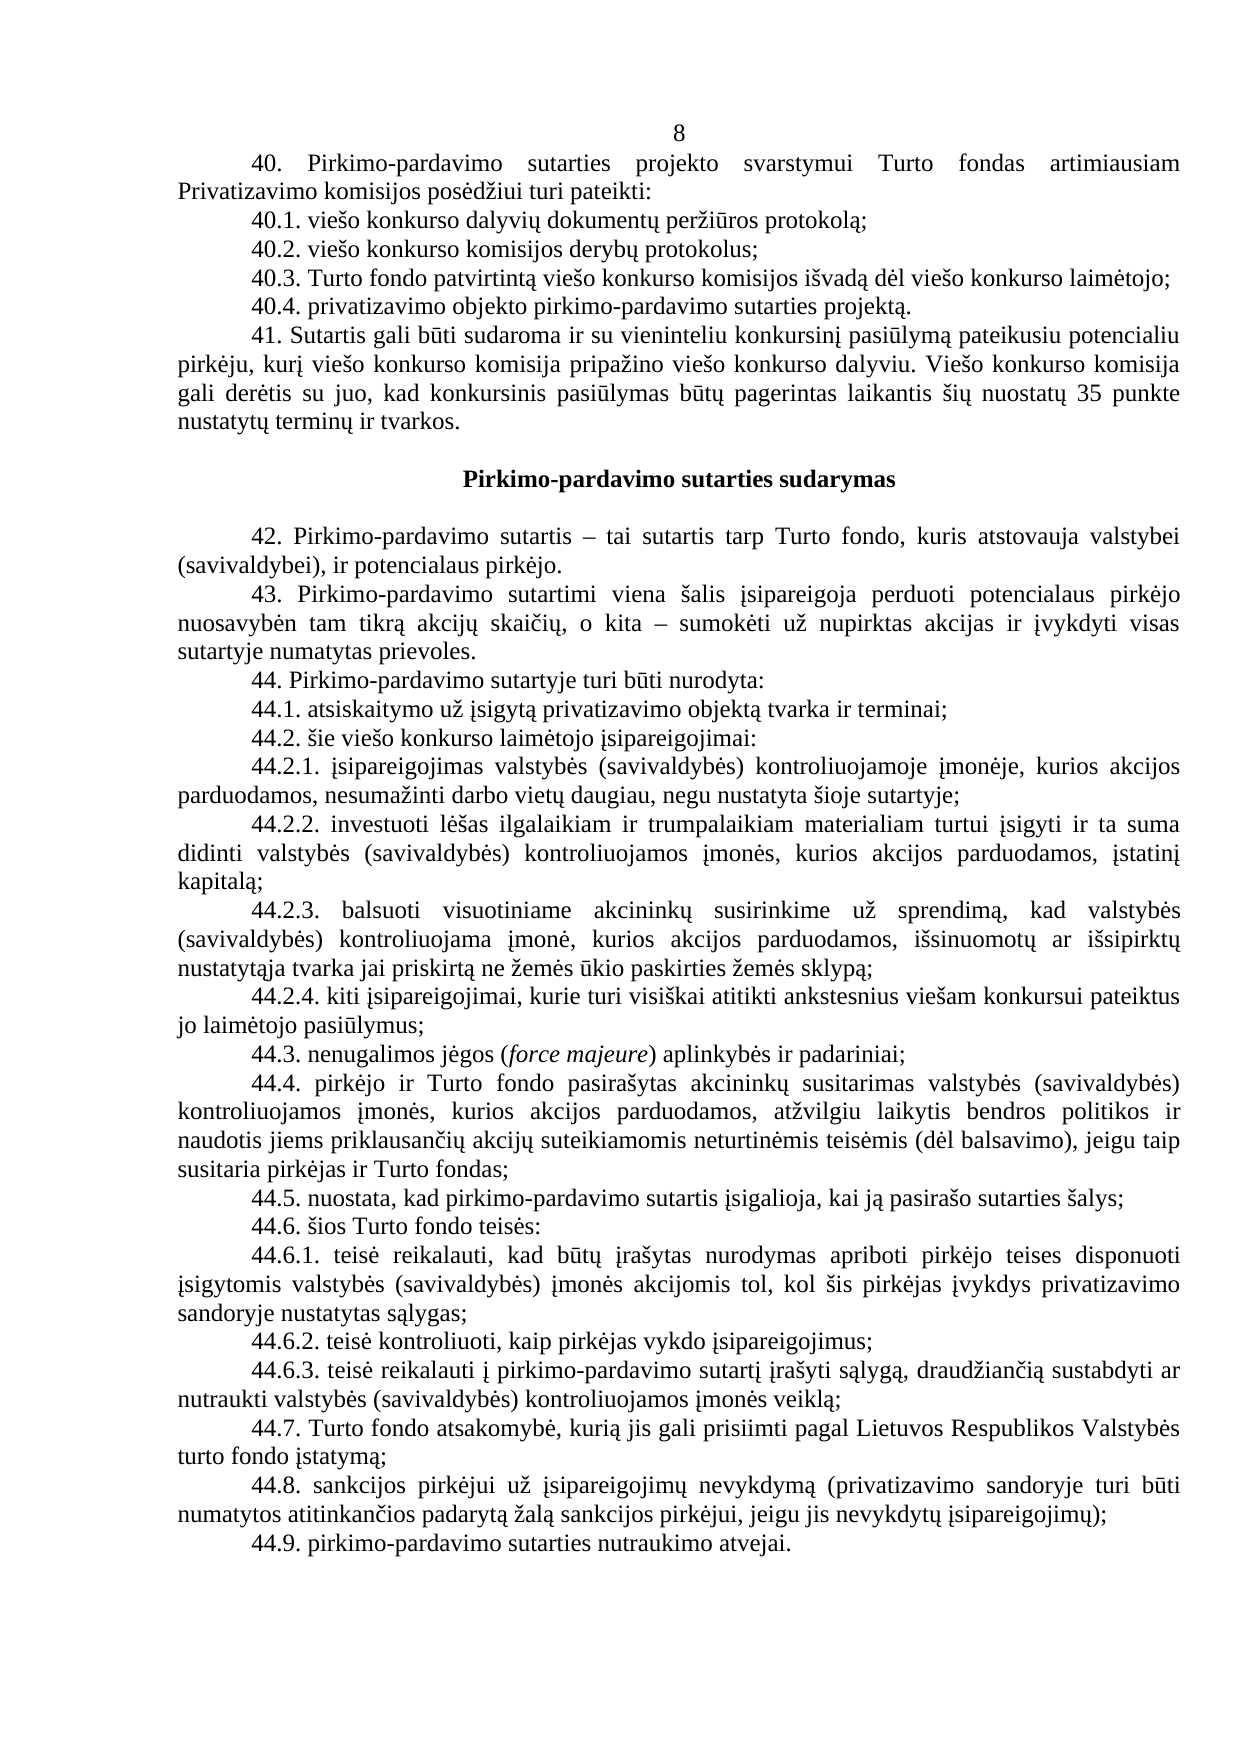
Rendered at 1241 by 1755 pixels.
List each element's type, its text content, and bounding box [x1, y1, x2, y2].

text 42. Pirkimo-pardavimo sutartis – tai sutartis tarp Turto fondo, kuris atstovauja valstybei (savivaldybei), ir potencialaus pirkėjo. [177, 521, 1181, 579]
text 40.2. viešo konkurso komisijos derybų protokolus; [177, 234, 1181, 263]
text 44.2.2. investuoti lėšas ilgalaikiam ir trumpalaikiam materialiam turtui įsigyti ir ta suma didinti valstybės (savivaldybės) kontroliuojamos įmonės, kurios akcijos parduodamos, įstatinį kapitalą; [177, 809, 1181, 895]
text 44.3. nenugalimos jėgos (force majeure) aplinkybės ir padariniai; [177, 1039, 1181, 1068]
text 44.2.1. įsipareigojimas valstybės (savivaldybės) kontroliuojamoje įmonėje, kurios akcijos parduodamos, nesumažinti darbo vietų daugiau, negu nustatyta šioje sutartyje; [177, 751, 1181, 809]
text 44.6.2. teisė kontroliuoti, kaip pirkėjas vykdo įsipareigojimus; [177, 1326, 1181, 1355]
text 44. Pirkimo-pardavimo sutartyje turi būti nurodyta: [177, 665, 1181, 694]
text 44.6.1. teisė reikalauti, kad būtų įrašytas nurodymas apriboti pirkėjo teises disponuoti įsigytomis valstybės (savivaldybės) įmonės akcijomis tol, kol šis pirkėjas įvykdys privatizavimo sandoryje nustatytas sąlygas; [177, 1240, 1181, 1326]
text 40.3. Turto fondo patvirtintą viešo konkurso komisijos išvadą dėl viešo konkurso laimėtojo; [177, 263, 1181, 291]
text 44.9. pirkimo-pardavimo sutarties nutraukimo atvejai. [177, 1528, 1181, 1556]
text 40.1. viešo konkurso dalyvių dokumentų peržiūros protokolą; [177, 205, 1181, 234]
text 44.1. atsiskaitymo už įsigytą privatizavimo objektą tvarka ir terminai; [177, 694, 1181, 723]
text 44.6. šios Turto fondo teisės: [177, 1211, 1181, 1240]
text 40. Pirkimo-pardavimo sutarties projekto svarstymui Turto fondas artimiausiam Privatizavimo komisijos posėdžiui turi pateikti: [177, 148, 1181, 205]
text Pirkimo-pardavimo sutarties sudarymas [177, 464, 1181, 493]
text 41. Sutartis gali būti sudaroma ir su vieninteliu konkursinį pasiūlymą pateikusiu potencialiu pirkėju, kurį viešo konkurso komisija pripažino viešo konkurso dalyviu. Viešo konkurso komisija gali derėtis su juo, kad konkursinis pasiūlymas būtų pagerintas laikantis šių nuostatų 35 punkte nustatytų terminų ir tvarkos. [177, 320, 1181, 435]
text 44.6.3. teisė reikalauti į pirkimo-pardavimo sutartį įrašyti sąlygą, draudžiančią sustabdyti ar nutraukti valstybės (savivaldybės) kontroliuojamos įmonės veiklą; [177, 1355, 1181, 1413]
text 44.2.3. balsuoti visuotiniame akcininkų susirinkime už sprendimą, kad valstybės (savivaldybės) kontroliuojama įmonė, kurios akcijos parduodamos, išsinuomotų ar išsipirktų nustatytąja tvarka jai priskirtą ne žemės ūkio paskirties žemės sklypą; [177, 895, 1181, 981]
text 44.2. šie viešo konkurso laimėtojo įsipareigojimai: [177, 723, 1181, 751]
text 44.4. pirkėjo ir Turto fondo pasirašytas akcininkų susitarimas valstybės (savivaldybės) kontroliuojamos įmonės, kurios akcijos parduodamos, atžvilgiu laikytis bendros politikos ir naudotis jiems priklausančių akcijų suteikiamomis neturtinėmis teisėmis (dėl balsavimo), jeigu taip susitaria pirkėjas ir Turto fondas; [177, 1068, 1181, 1183]
text 44.5. nuostata, kad pirkimo-pardavimo sutartis įsigalioja, kai ją pasirašo sutarties šalys; [177, 1183, 1181, 1211]
text 44.8. sankcijos pirkėjui už įsipareigojimų nevykdymą (privatizavimo sandoryje turi būti numatytos atitinkančios padarytą žalą sankcijos pirkėjui, jeigu jis nevykdytų įsipareigojimų); [177, 1470, 1181, 1528]
text 40.4. privatizavimo objekto pirkimo-pardavimo sutarties projektą. [177, 291, 1181, 320]
text 44.2.4. kiti įsipareigojimai, kurie turi visiškai atitikti ankstesnius viešam konkursui pateiktus jo laimėtojo pasiūlymus; [177, 981, 1181, 1039]
text 43. Pirkimo-pardavimo sutartimi viena šalis įsipareigoja perduoti potencialaus pirkėjo nuosavybėn tam tikrą akcijų skaičių, o kita – sumokėti už nupirktas akcijas ir įvykdyti visas sutartyje numatytas prievoles. [177, 579, 1181, 665]
text 44.7. Turto fondo atsakomybė, kurią jis gali prisiimti pagal Lietuvos Respublikos Valstybės turto fondo įstatymą; [177, 1413, 1181, 1470]
